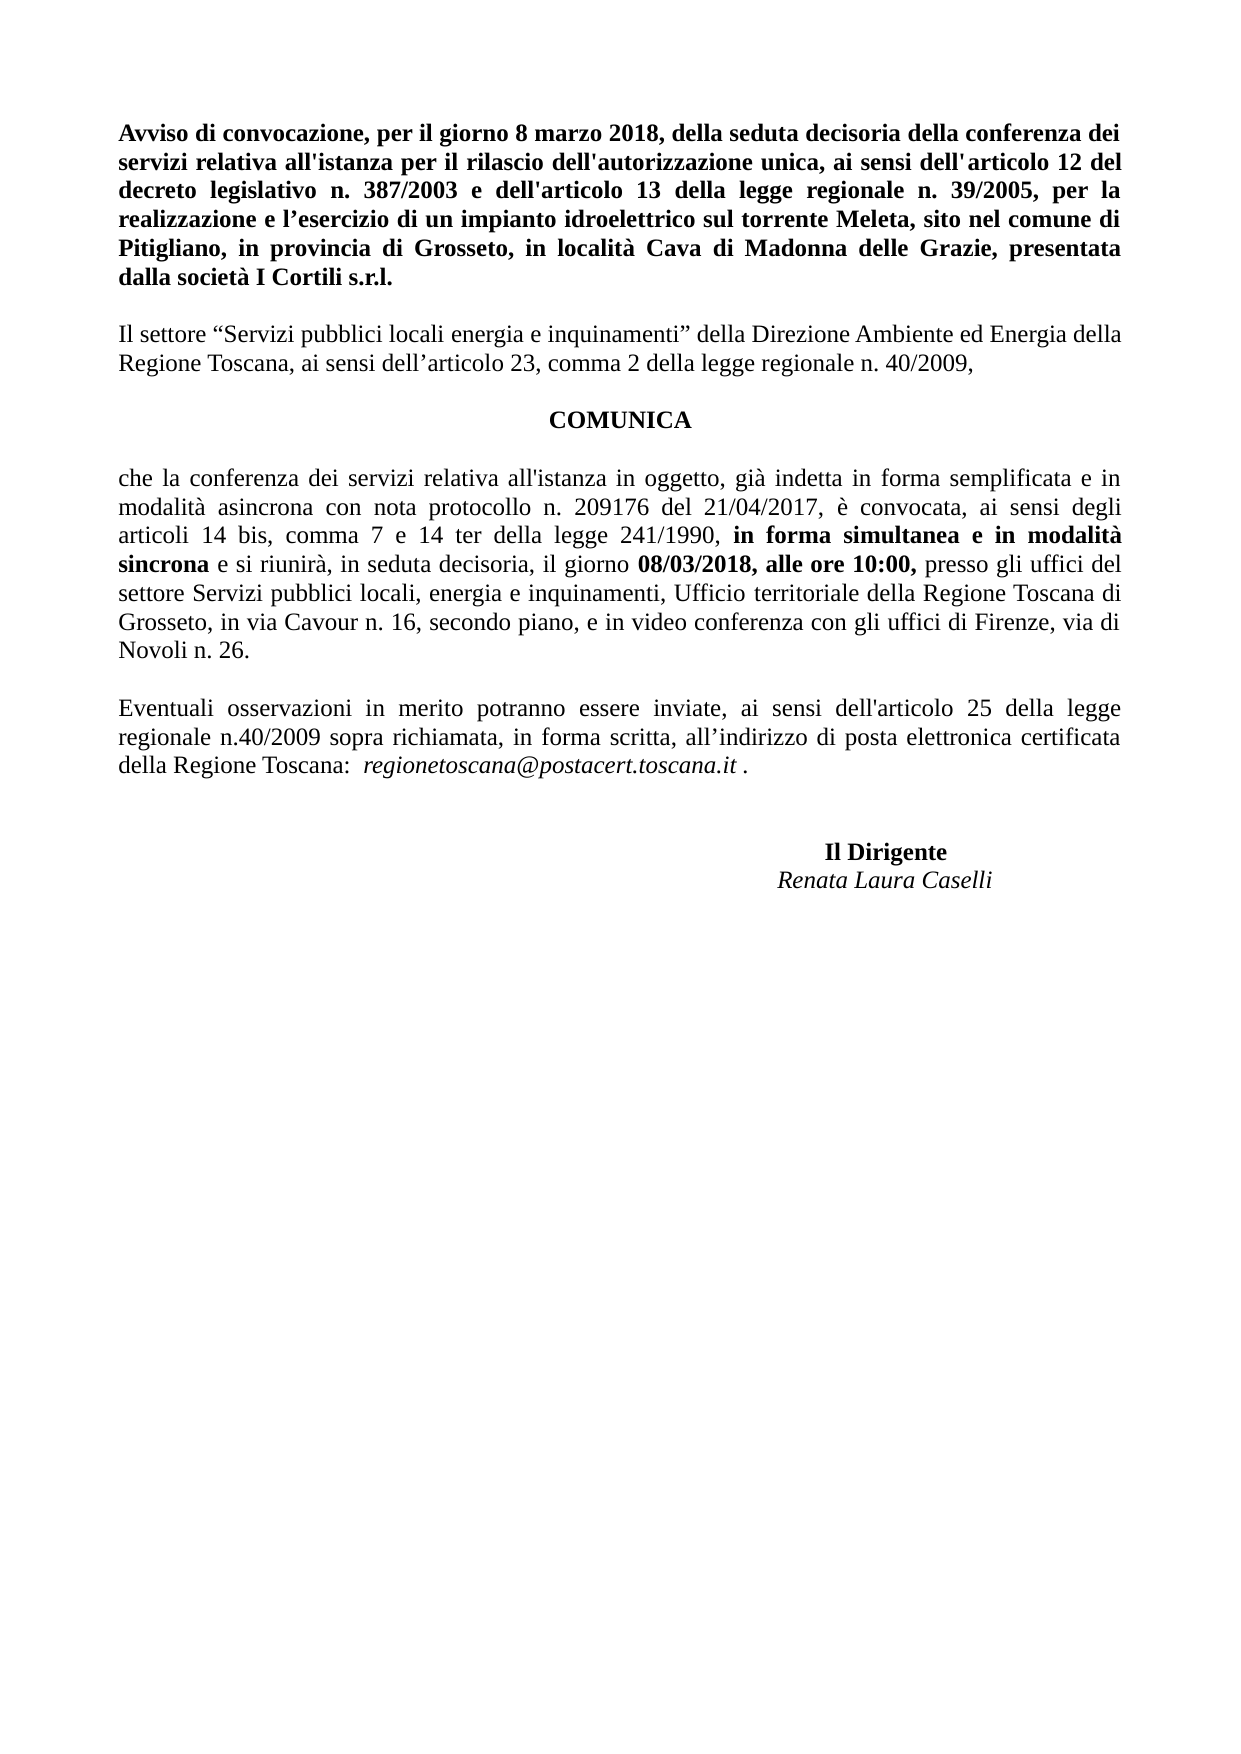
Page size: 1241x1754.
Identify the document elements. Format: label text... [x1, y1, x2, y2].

text Il settore “Servizi pubblici locali energia e inquinamenti” della Direzione Ambiente ed Energia della Regione Toscana, ai sensi dell’articolo 23, comma 2 della legge regionale n. 40/2009, [118, 319, 1122, 377]
text Eventuali osservazioni in merito potranno essere inviate, ai sensi dell'articolo 25 della legge regionale n.40/2009 sopra richiamata, in forma scritta, all’indirizzo di posta elettronica certificata della Regione Toscana: regionetoscana@postacert.toscana.it . [118, 693, 1122, 779]
text Renata Laura Caselli [649, 866, 1122, 894]
text che la conferenza dei servizi relativa all'istanza in oggetto, già indetta in forma semplificata e in modalità asincrona con nota protocollo n. 209176 del 21/04/2017, è convocata, ai sensi degli articoli 14 bis, comma 7 e 14 ter della legge 241/1990, in forma simultanea e in modalità sincrona e si riunirà, in seduta decisoria, il giorno 08/03/2018, alle ore 10:00, presso gli uffici del settore Servizi pubblici locali, energia e inquinamenti, Ufficio territoriale della Regione Toscana di Grosseto, in via Cavour n. 16, secondo piano, e in video conferenza con gli uffici di Firenze, via di Novoli n. 26. [118, 463, 1122, 664]
text Il Dirigente [649, 837, 1122, 866]
text COMUNICA [118, 406, 1122, 434]
text Avviso di convocazione, per il giorno 8 marzo 2018, della seduta decisoria della conferenza dei servizi relativa all'istanza per il rilascio dell'autorizzazione unica, ai sensi dell'articolo 12 del decreto legislativo n. 387/2003 e dell'articolo 13 della legge regionale n. 39/2005, per la realizzazione e l’esercizio di un impianto idroelettrico sul torrente Meleta, sito nel comune di Pitigliano, in provincia di Grosseto, in località Cava di Madonna delle Grazie, presentata dalla società I Cortili s.r.l. [118, 118, 1122, 291]
